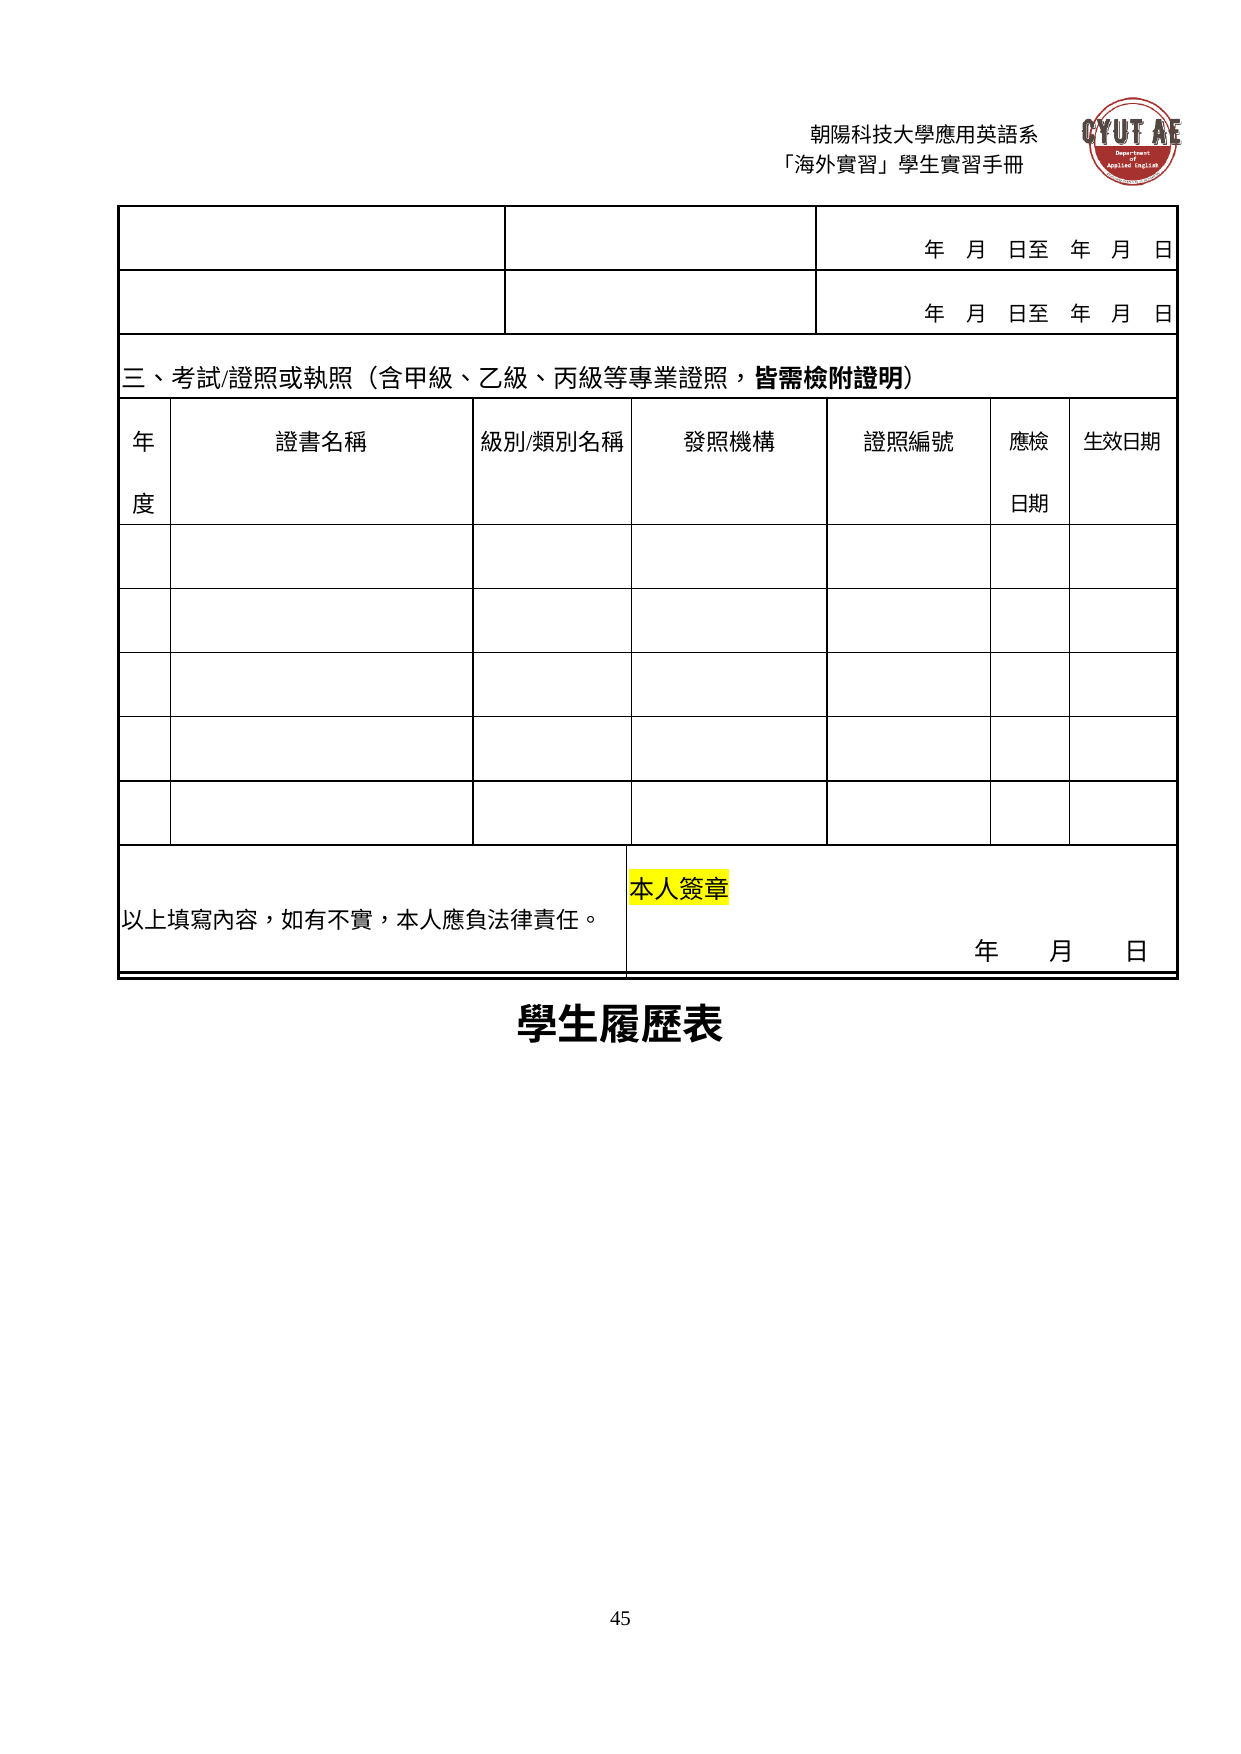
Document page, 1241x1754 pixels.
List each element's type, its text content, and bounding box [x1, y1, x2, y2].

table_cell [171, 653, 472, 716]
table_cell [1070, 717, 1176, 780]
table_cell [632, 589, 826, 652]
table_cell [828, 525, 990, 588]
table_cell [120, 717, 170, 780]
table_cell [632, 653, 826, 716]
table_cell [828, 653, 990, 716]
table_cell [991, 653, 1069, 716]
table_cell [171, 525, 472, 588]
table_cell [474, 589, 631, 652]
table_cell [474, 782, 631, 844]
table_cell 年 月 日至 年 月 日 [817, 207, 1176, 269]
table_cell [828, 589, 990, 652]
table_cell [506, 271, 815, 333]
table_cell [1070, 782, 1176, 844]
table_cell [120, 653, 170, 716]
table_cell [171, 782, 472, 844]
table_cell [828, 717, 990, 780]
table_cell [120, 207, 504, 269]
table_cell 以上填寫內容，如有不實，本人應負法律責任。 [120, 846, 626, 971]
table_cell 三、考試/證照或執照（含甲級、乙級、丙級等專業證照，皆需檢附證明） [120, 335, 1176, 397]
table_cell [506, 207, 815, 269]
table_cell [1070, 653, 1176, 716]
text 學生履歷表 [118, 980, 1122, 1042]
table_cell 本人簽章 年 月 日 [627, 846, 1176, 971]
table_cell [632, 525, 826, 588]
table_cell [120, 782, 170, 844]
table_cell 級別/類別名稱 [474, 399, 631, 524]
table_cell [632, 717, 826, 780]
table_cell 證照編號 [828, 399, 990, 524]
table_cell [171, 717, 472, 780]
table_cell [120, 589, 170, 652]
table_cell 證書名稱 [171, 399, 472, 524]
table_cell [991, 525, 1069, 588]
table_cell 發照機構 [632, 399, 826, 524]
table_cell 應檢 日期 [991, 399, 1069, 524]
table_cell [120, 525, 170, 588]
table_cell [120, 271, 504, 333]
table_cell [474, 653, 631, 716]
table_cell [991, 782, 1069, 844]
table_cell [632, 782, 826, 844]
table_cell [171, 589, 472, 652]
table_cell 生效日期 [1070, 399, 1176, 524]
table_cell [1070, 525, 1176, 588]
table_cell [991, 717, 1069, 780]
table_cell [474, 717, 631, 780]
table_cell [828, 782, 990, 844]
table_cell 年 月 日至 年 月 日 [817, 271, 1176, 333]
table_cell [991, 589, 1069, 652]
table_cell [474, 525, 631, 588]
table_cell [1070, 589, 1176, 652]
table_cell 年度 [120, 399, 170, 524]
